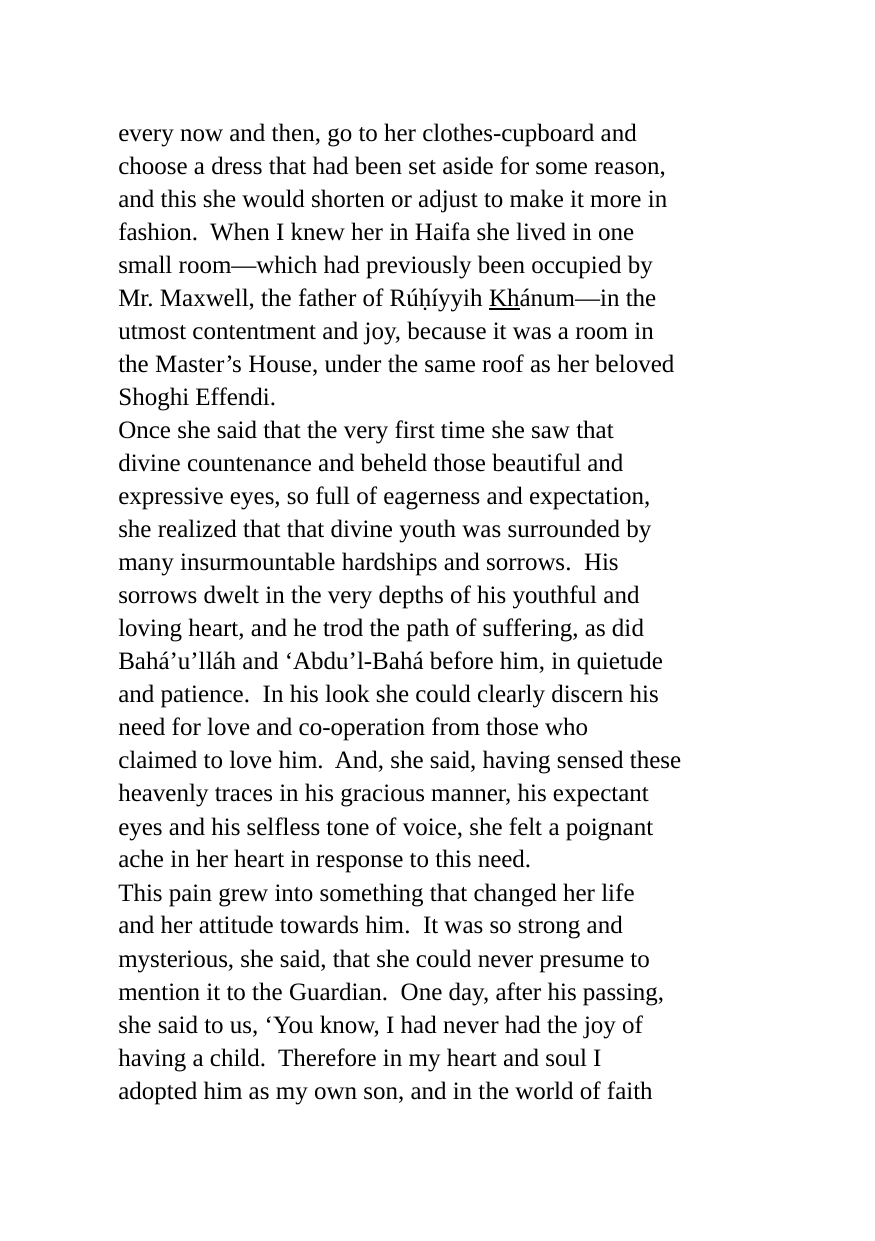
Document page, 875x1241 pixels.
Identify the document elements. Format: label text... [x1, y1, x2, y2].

text every now and then, go to her clothes-cupboard and [118, 118, 756, 147]
text and patience. In his look she could clearly discern his [118, 679, 756, 708]
text she realized that that divine youth was surrounded by [118, 514, 756, 543]
text the Master’s House, under the same roof as her beloved [118, 349, 756, 378]
text utmost contentment and joy, because it was a room in [118, 316, 756, 345]
text sorrows dwelt in the very depths of his youthful and [118, 580, 756, 609]
text Once she said that the very first time she saw that [118, 415, 756, 444]
text divine countenance and beheld those beautiful and [118, 448, 756, 477]
text mysterious, she said, that she could never presume to [118, 944, 756, 972]
text Mr. Maxwell, the father of Rúḥíyyih Khánum—in the [118, 283, 756, 312]
text and this she would shorten or adjust to make it more in [118, 184, 756, 213]
text eyes and his selfless tone of voice, she felt a poignant [118, 812, 756, 840]
text small room—which had previously been occupied by [118, 250, 756, 279]
text heavenly traces in his gracious manner, his expectant [118, 778, 756, 807]
text Bahá’u’lláh and ‘Abdu’l-Bahá before him, in quietude [118, 646, 756, 675]
text need for love and co-operation from those who [118, 712, 756, 741]
text she said to us, ‘You know, I had never had the joy of [118, 1010, 756, 1038]
text loving heart, and he trod the path of suffering, as did [118, 613, 756, 642]
text expressive eyes, so full of eagerness and expectation, [118, 481, 756, 510]
text having a child. Therefore in my heart and soul I [118, 1043, 756, 1071]
text many insurmountable hardships and sorrows. His [118, 547, 756, 576]
text This pain grew into something that changed her life [118, 878, 756, 906]
text choose a dress that had been set aside for some reason, [118, 151, 756, 180]
text claimed to love him. And, she said, having sensed these [118, 746, 756, 774]
text and her attitude towards him. It was so strong and [118, 911, 756, 939]
text fashion. When I knew her in Haifa she lived in one [118, 217, 756, 246]
text mention it to the Guardian. One day, after his passing, [118, 977, 756, 1005]
text adopted him as my own son, and in the world of faith [118, 1076, 756, 1104]
text Shoghi Effendi. [118, 382, 756, 411]
text ache in her heart in response to this need. [118, 844, 756, 873]
